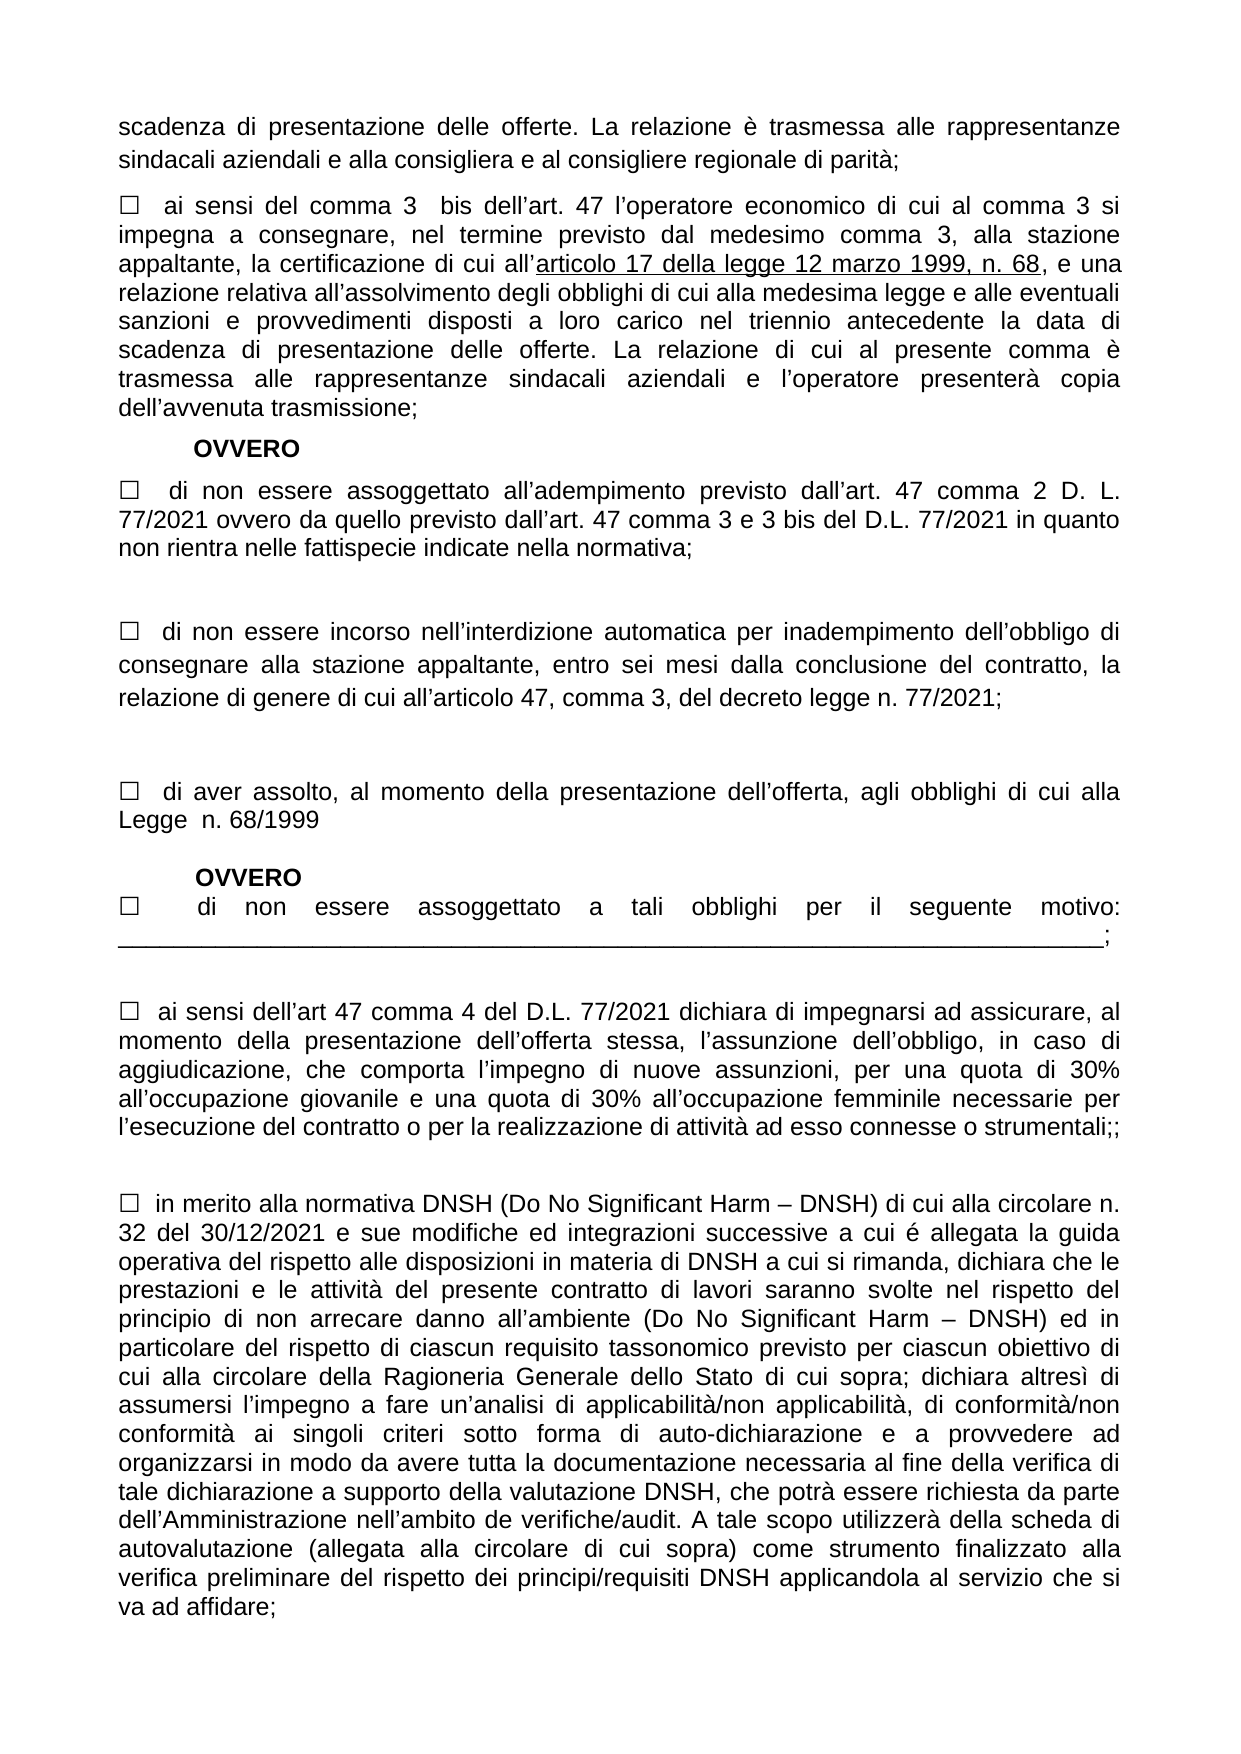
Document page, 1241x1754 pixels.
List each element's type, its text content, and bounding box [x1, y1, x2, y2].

text ☐ di non essere assoggettato a tali obblighi per il seguente motivo: _______________________________________________________________________; [118, 892, 1122, 949]
text ☐ ai sensi dell’art 47 comma 4 del D.L. 77/2021 dichiara di impegnarsi ad assicurare, al momento della presentazione dell’offerta stessa, l’assunzione dell’obbligo, in caso di aggiudicazione, che comporta l’impegno di nuove assunzioni, per una quota di 30% all’occupazione giovanile e una quota di 30% all’occupazione femminile necessarie per l’esecuzione del contratto o per la realizzazione di attività ad esso connesse o strumentali;; [118, 997, 1122, 1141]
list OVVERO [156, 434, 1122, 463]
list ☐ in merito alla normativa DNSH (Do No Significant Harm – DNSH) di cui alla circolare n. 32 del 30/12/2021 e sue modifiche ed integrazioni successive a cui é allegata la guida operativa del rispetto alle disposizioni in materia di DNSH a cui si rimanda, dichiara che le prestazioni e le attività del presente contratto di lavori saranno svolte nel rispetto del principio di non arrecare danno all’ambiente (Do No Significant Harm – DNSH) ed in particolare del rispetto di ciascun requisito tassonomico previsto per ciascun obiettivo di cui alla circolare della Ragioneria Generale dello Stato di cui sopra; dichiara altresì di assumersi l’impegno a fare un’analisi di applicabilità/non applicabilità, di conformità/non conformità ai singoli criteri sotto forma di auto-dichiarazione e a provvedere ad organizzarsi in modo da avere tutta la documentazione necessaria al fine della verifica di tale dichiarazione a supporto della valutazione DNSH, che potrà essere richiesta da parte dell’Amministrazione nell’ambito de verifiche/audit. A tale scopo utilizzerà della scheda di autovalutazione (allegata alla circolare di cui sopra) come strumento finalizzato alla verifica preliminare del rispetto dei principi/requisiti DNSH applicandola al servizio che si va ad affidare; [118, 1189, 1122, 1621]
text ☐ di aver assolto, al momento della presentazione dell’offerta, agli obblighi di cui alla Legge n. 68/1999 [118, 777, 1122, 834]
text ☐ di non essere assoggettato all’adempimento previsto dall’art. 47 comma 2 D. L. 77/2021 ovvero da quello previsto dall’art. 47 comma 3 e 3 bis del D.L. 77/2021 in quanto non rientra nelle fattispecie indicate nella normativa; [118, 476, 1122, 562]
text scadenza di presentazione delle offerte. La relazione è trasmessa alle rappresentanze sindacali aziendali e alla consigliera e al consigliere regionale di parità; [118, 112, 1122, 174]
list OVVERO [153, 863, 1122, 892]
text ☐ ai sensi del comma 3 bis dell’art. 47 l’operatore economico di cui al comma 3 si impegna a consegnare, nel termine previsto dal medesimo comma 3, alla stazione appaltante, la certificazione di cui all’articolo 17 della legge 12 marzo 1999, n. 68, e una relazione relativa all’assolvimento degli obblighi di cui alla medesima legge e alle eventuali sanzioni e provvedimenti disposti a loro carico nel triennio antecedente la data di scadenza di presentazione delle offerte. La relazione di cui al presente comma è trasmessa alle rappresentanze sindacali aziendali e l’operatore presenterà copia dell’avvenuta trasmissione; [118, 191, 1122, 421]
text ☐ di non essere incorso nell’interdizione automatica per inadempimento dell’obbligo di consegnare alla stazione appaltante, entro sei mesi dalla conclusione del contratto, la relazione di genere di cui all’articolo 47, comma 3, del decreto legge n. 77/2021; [118, 617, 1122, 711]
